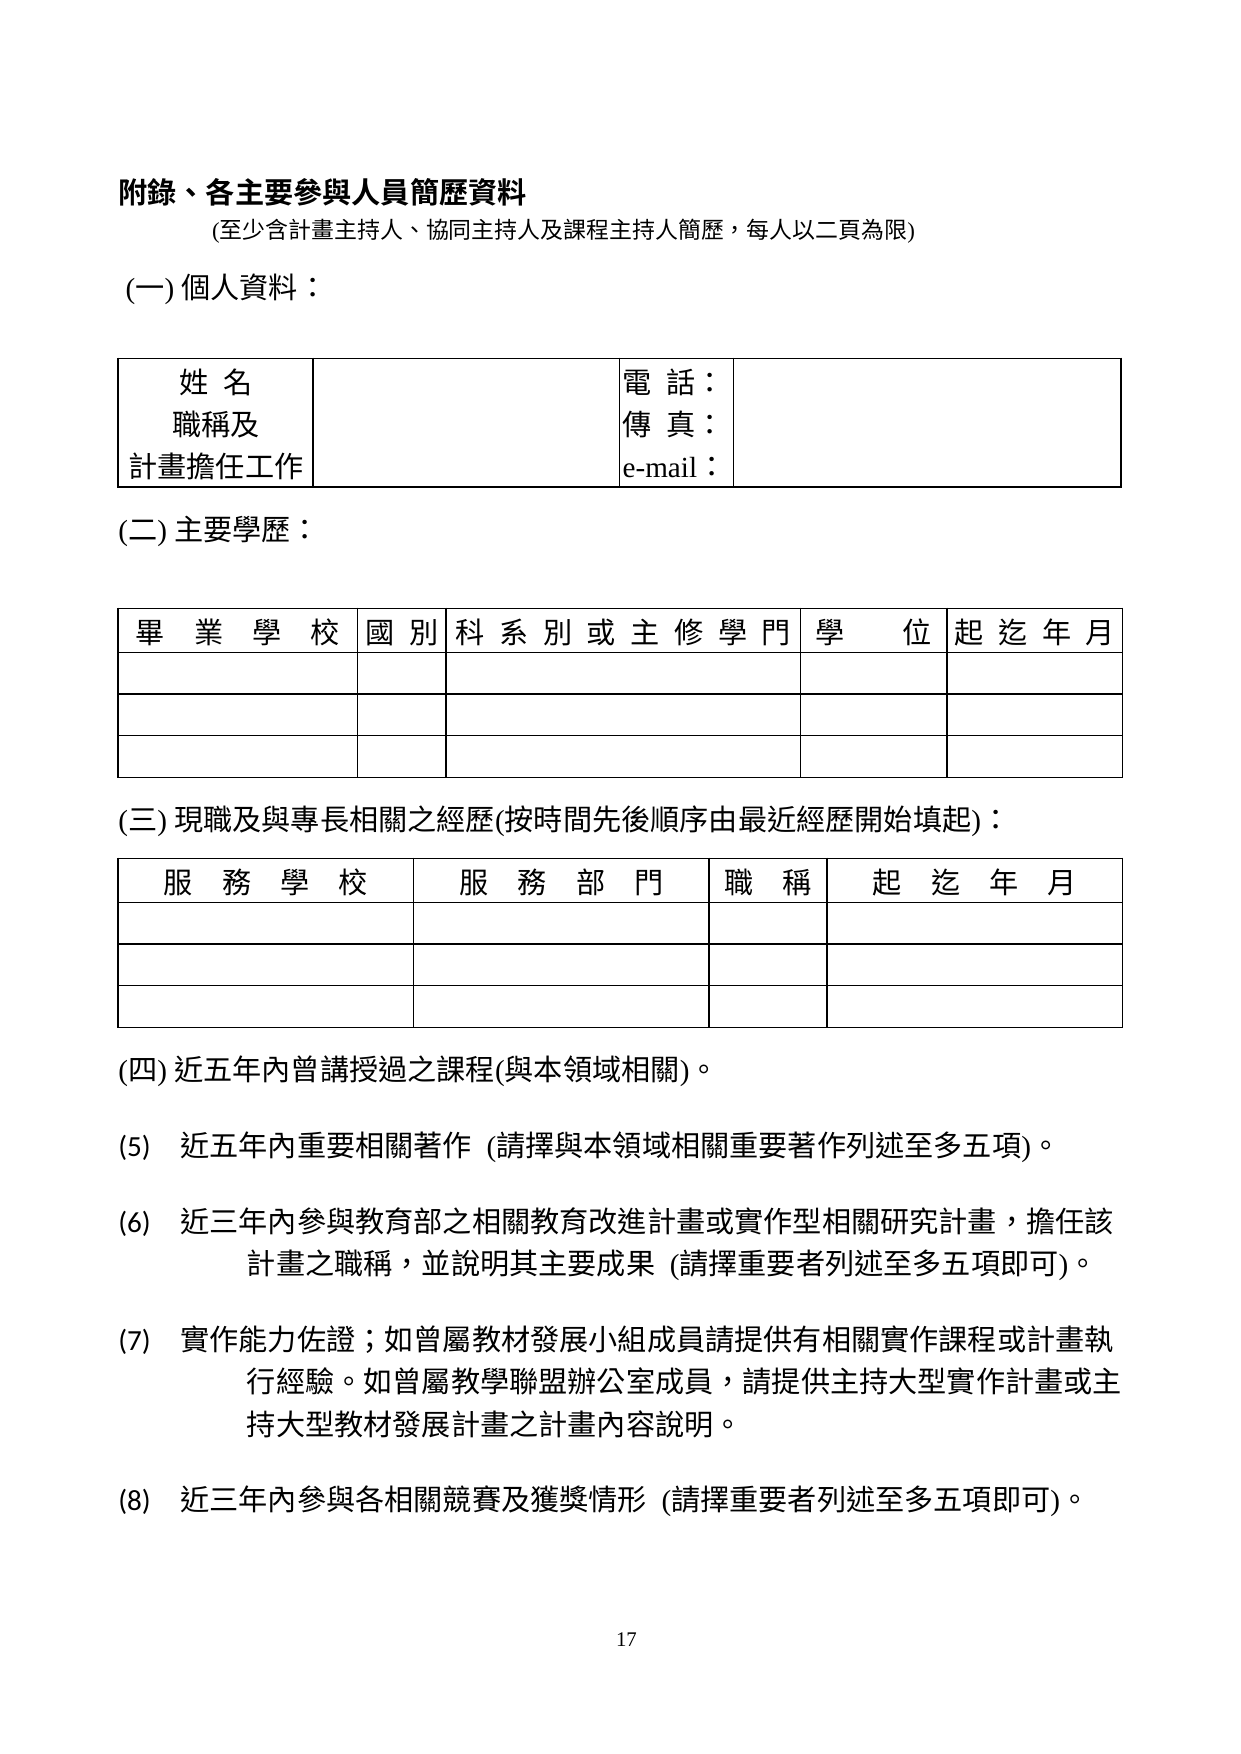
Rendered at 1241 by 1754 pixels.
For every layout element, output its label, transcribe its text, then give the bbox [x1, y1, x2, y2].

table_header 起 迄 年 月 [948, 609, 1122, 651]
table_cell [710, 986, 826, 1026]
table_cell [447, 736, 800, 776]
table_cell [358, 695, 445, 735]
text (一) 個人資料： [118, 264, 1134, 307]
table_cell [801, 653, 946, 693]
text (二) 主要學歷： [118, 506, 1134, 549]
table_cell [710, 903, 826, 943]
table_cell [358, 736, 445, 776]
table_header 畢 業 學 校 [119, 609, 357, 651]
table_header [314, 359, 619, 486]
table_cell [447, 653, 800, 693]
table_cell [414, 986, 708, 1026]
table_cell [119, 653, 357, 693]
table_header 姓 名 職稱及 計畫擔任工作 [119, 359, 312, 486]
list 近五年內重要相關著作 (請擇與本領域相關重要著作列述至多五項)。 [118, 1123, 1134, 1165]
table_cell [119, 945, 413, 985]
table_header 職 稱 [710, 859, 826, 901]
table_header 服 務 部 門 [414, 859, 708, 901]
table_header 學 位 [801, 609, 946, 651]
text 附錄、各主要參與人員簡歷資料 [118, 170, 1134, 212]
table_cell [414, 903, 708, 943]
text (三) 現職及與專長相關之經歷(按時間先後順序由最近經歷開始填起)： [118, 797, 1134, 839]
table_cell [948, 653, 1122, 693]
table_cell [828, 903, 1122, 943]
table_header [734, 359, 1120, 486]
table_cell [710, 945, 826, 985]
table_cell [948, 736, 1122, 776]
text (至少含計畫主持人、協同主持人及課程主持人簡歷，每人以二頁為限) [181, 212, 1134, 246]
table_cell [948, 695, 1122, 735]
table_cell [358, 653, 445, 693]
table_cell [447, 695, 800, 735]
table_cell [119, 903, 413, 943]
table_cell [119, 695, 357, 735]
table_header 國 別 [358, 609, 445, 651]
table_cell [414, 945, 708, 985]
table_header 科 系 別 或 主 修 學 門 [447, 609, 800, 651]
table_header 起 迄 年 月 [828, 859, 1122, 901]
table_cell [801, 736, 946, 776]
list 近三年內參與各相關競賽及獲獎情形 (請擇重要者列述至多五項即可)。 [118, 1477, 1134, 1519]
table_cell [801, 695, 946, 735]
table_header 電 話： 傳 真： e-mail： [620, 359, 733, 486]
table_cell [828, 945, 1122, 985]
list 實作能力佐證；如曾屬教材發展小組成員請提供有相關實作課程或計畫執行經驗。如曾屬教學聯盟辦公室成員，請提供主持大型實作計畫或主持大型教材發展計畫之計畫內容說明。 [118, 1317, 1134, 1443]
table_cell [828, 986, 1122, 1026]
table_cell [119, 736, 357, 776]
text (四) 近五年內曾講授過之課程(與本領域相關)。 [118, 1047, 1134, 1089]
table_cell [119, 986, 413, 1026]
list 近三年內參與教育部之相關教育改進計畫或實作型相關研究計畫，擔任該計畫之職稱，並說明其主要成果 (請擇重要者列述至多五項即可)。 [118, 1198, 1134, 1283]
table_header 服 務 學 校 [119, 859, 413, 901]
